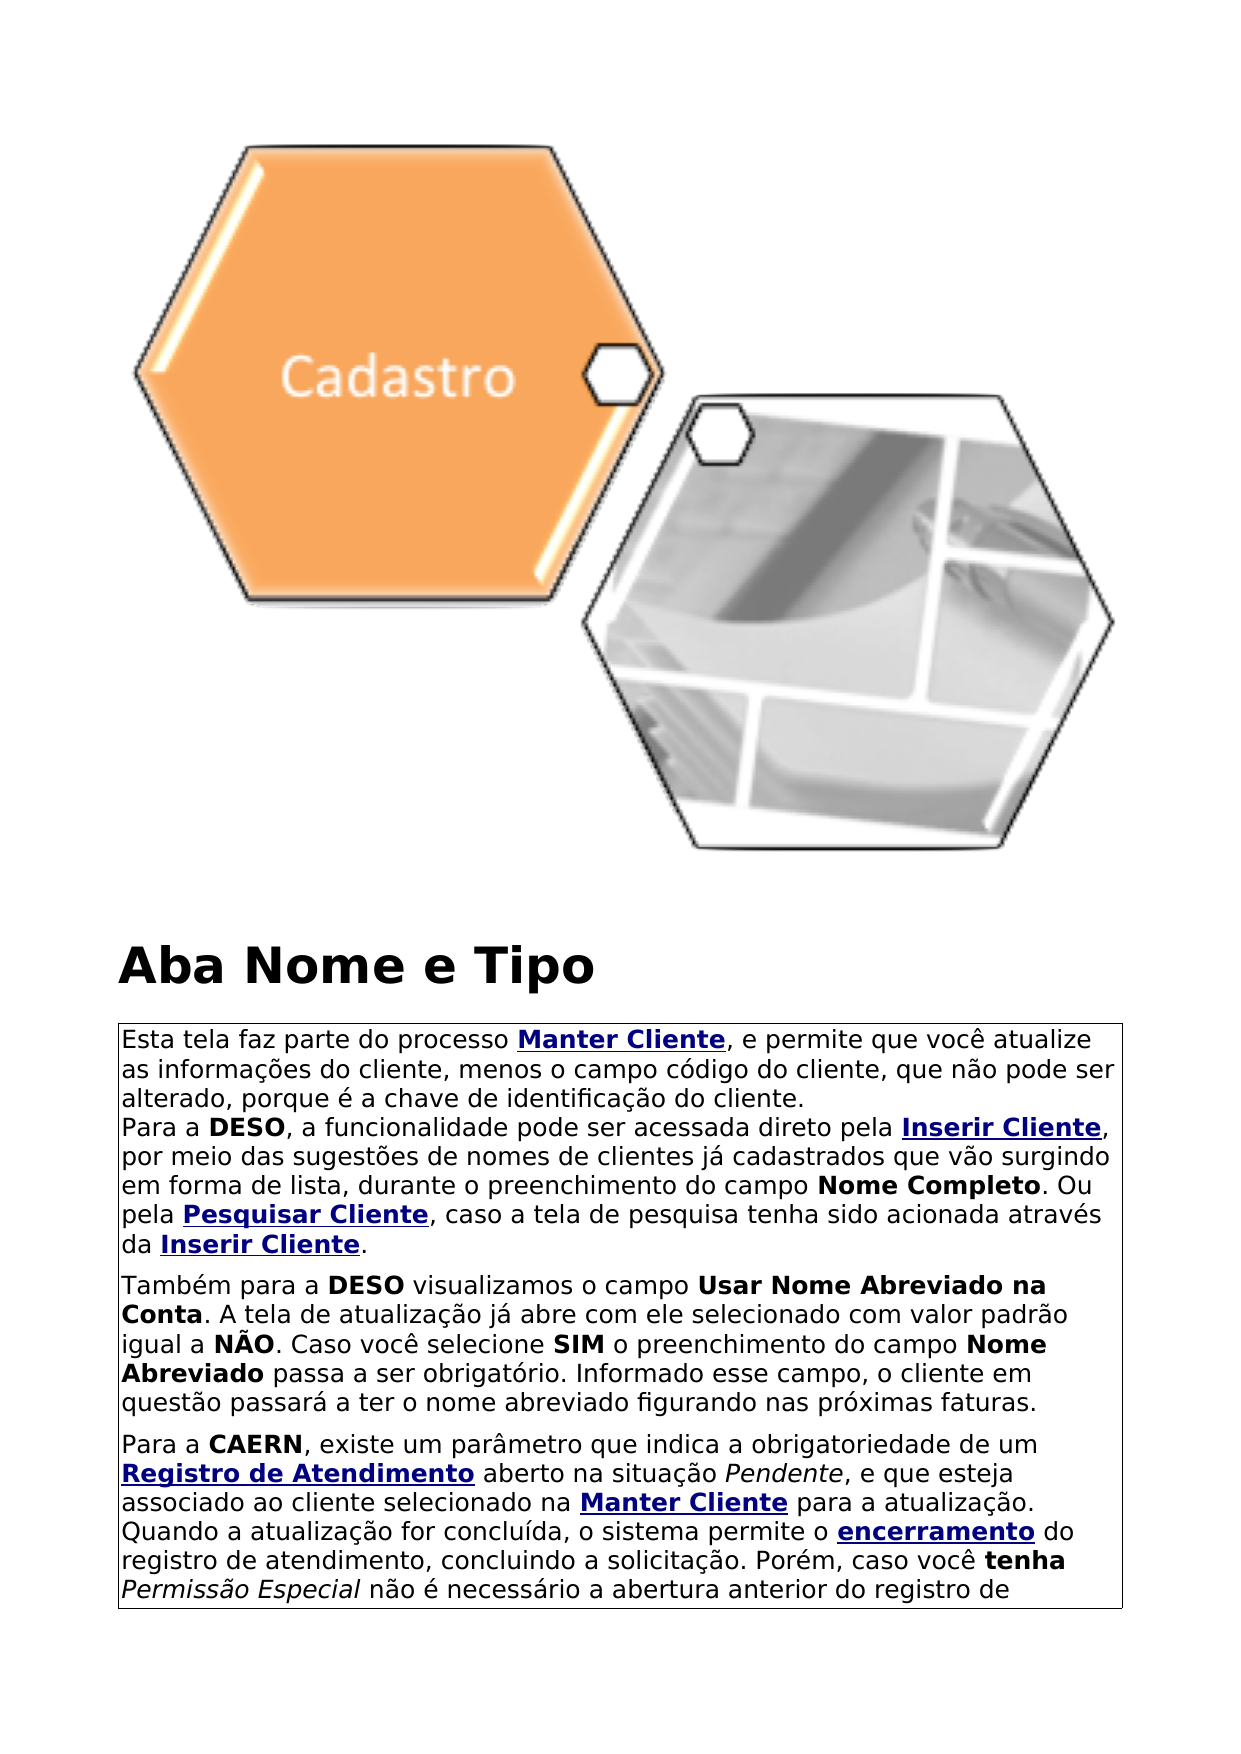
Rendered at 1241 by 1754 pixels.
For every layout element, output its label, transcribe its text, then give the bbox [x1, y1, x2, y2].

subtitle Aba Nome e Tipo [118, 937, 1122, 995]
picture [118, 118, 1123, 871]
table_header Esta tela faz parte do processo Manter Cliente, e permite que você atualize as informações do cliente, menos o campo código do cliente, que não pode ser alterado, porque é a chave de identificação do cliente. Para a DESO, a funcionalidade pode ser acessada direto pela Inserir Cliente, por meio das sugestões de nomes de clientes já cadastrados que vão surgindo em forma de lista, durante o preenchimento do campo Nome Completo. Ou pela Pesquisar Cliente, caso a tela de pesquisa tenha sido acionada através da Inserir Cliente. Também para a DESO visualizamos o campo Usar Nome Abreviado na Conta. A tela de atualização já abre com ele selecionado com valor padrão igual a NÃO. Caso você selecione SIM o preenchimento do campo Nome Abreviado passa a ser obrigatório. Informado esse campo, o cliente em questão passará a ter o nome abreviado figurando nas próximas faturas. Para a CAERN, existe um parâmetro que indica a obrigatoriedade de um Registro de Atendimento aberto na situação Pendente, e que esteja associado ao cliente selecionado na Manter Cliente para a atualização. Quando a atualização for concluída, o sistema permite o encerramento do registro de atendimento, concluindo a solicitação. Porém, caso você tenha Permissão Especial não é necessário a abertura anterior do registro de [119, 1024, 1122, 1608]
